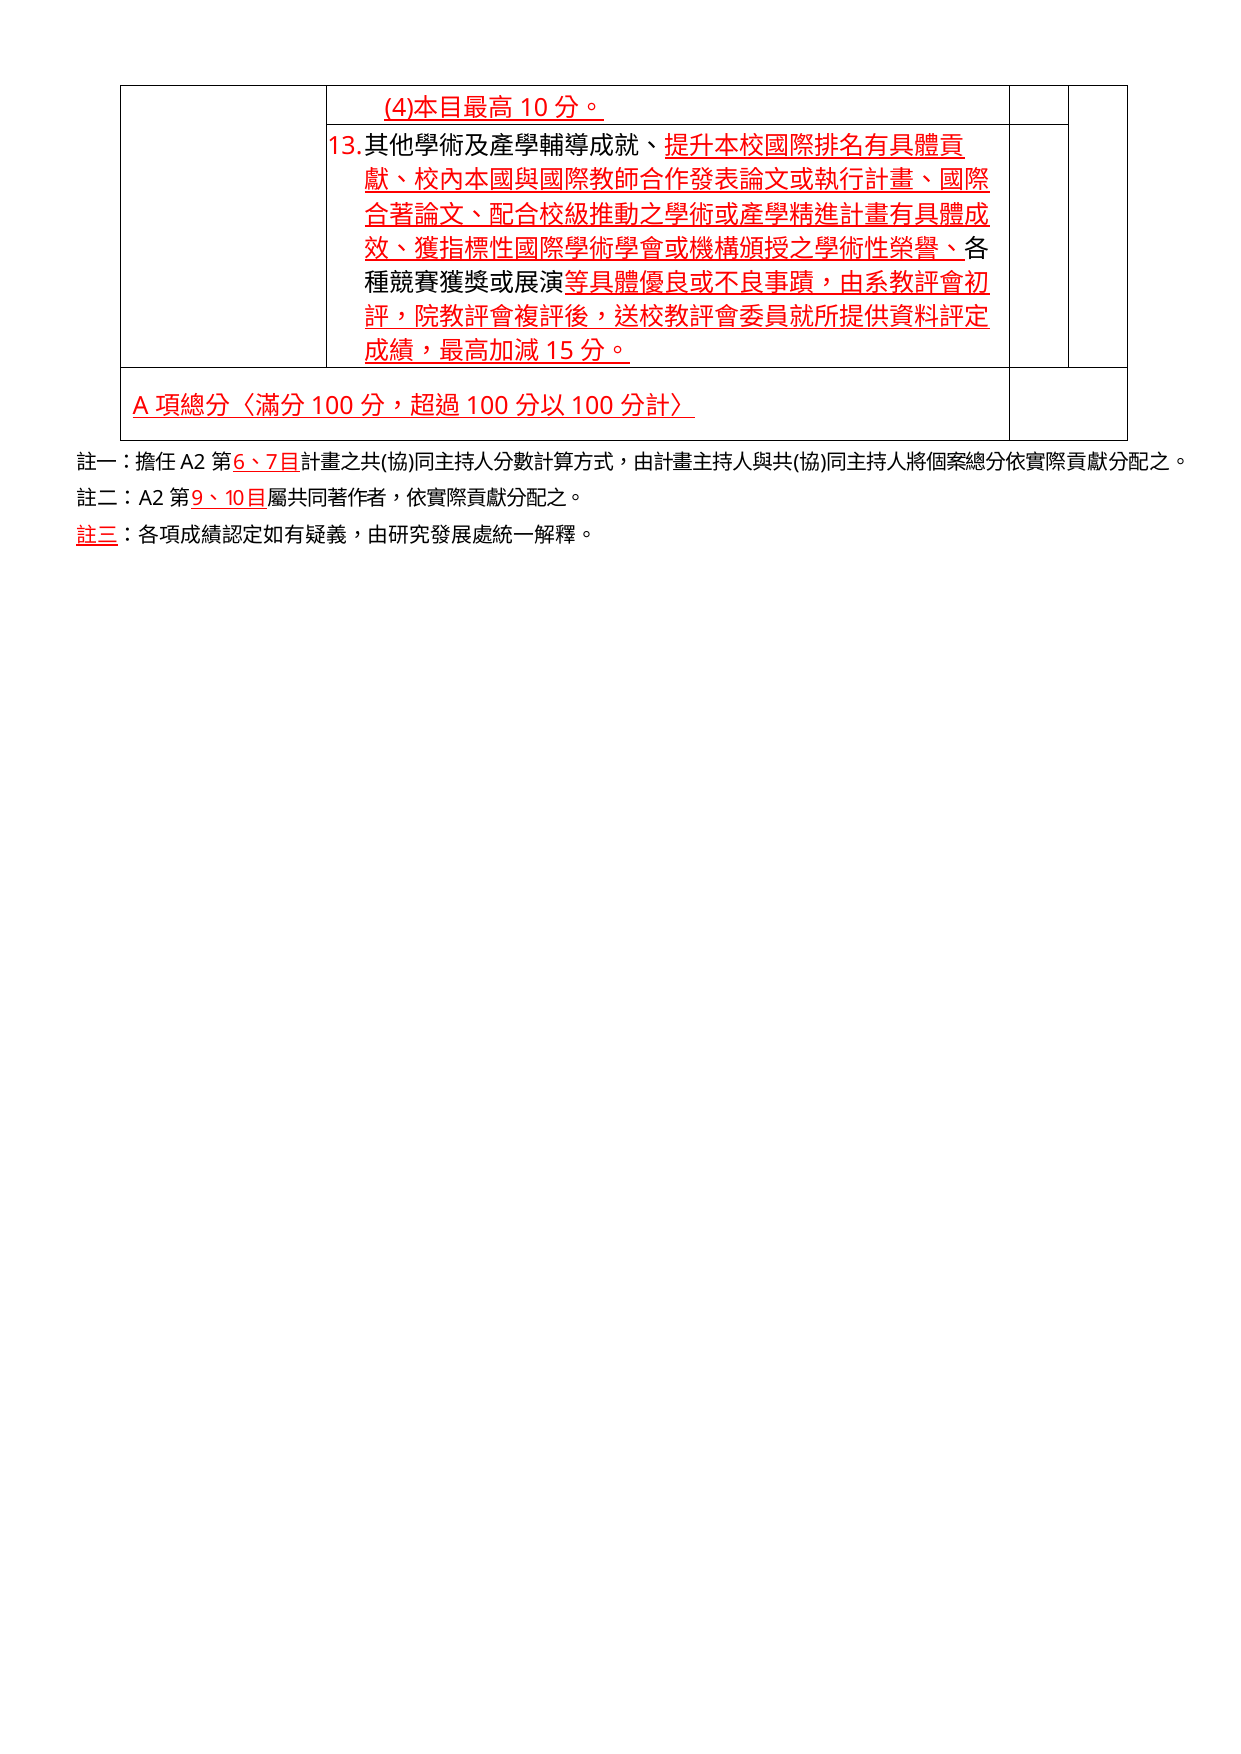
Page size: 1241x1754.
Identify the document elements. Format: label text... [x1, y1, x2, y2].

table_cell [1069, 86, 1127, 367]
text 註一：擔任 A2 第 6、7 目計畫之共(協)同主持人分數計算方式，由計畫主持人與共(協)同主持人將個案總分依實際貢獻分配之。 [76, 445, 1186, 475]
table_cell 其他學術及產學輔導成就、提升本校國際排名有具體貢獻、校內本國與國際教師合作發表論文或執行計畫、國際合著論文、配合校級推動之學術或產學精進計畫有具體成效、獲指標性國際學術學會或機構頒授之學術性榮譽、各種競賽獲獎或展演等具體優良或不良事蹟，由系教評會初評，院教評會複評後，送校教評會委員就所提供資料評定成績，最高加減 15 分。 [327, 125, 1009, 367]
table_cell (4)本目最高 10 分。 [327, 86, 1009, 124]
text 註三：各項成績認定如有疑義，由研究發展處統一解釋。 [76, 518, 1186, 548]
table_cell [1010, 368, 1127, 440]
table_cell [1010, 86, 1068, 124]
table_cell [121, 86, 326, 367]
table_cell [1010, 125, 1068, 367]
text 註二：A2 第 9、10 目屬共同著作者，依實際貢獻分配之。 [76, 482, 1186, 512]
table_cell A 項總分〈滿分 100 分，超過 100 分以 100 分計〉 [121, 368, 1009, 440]
